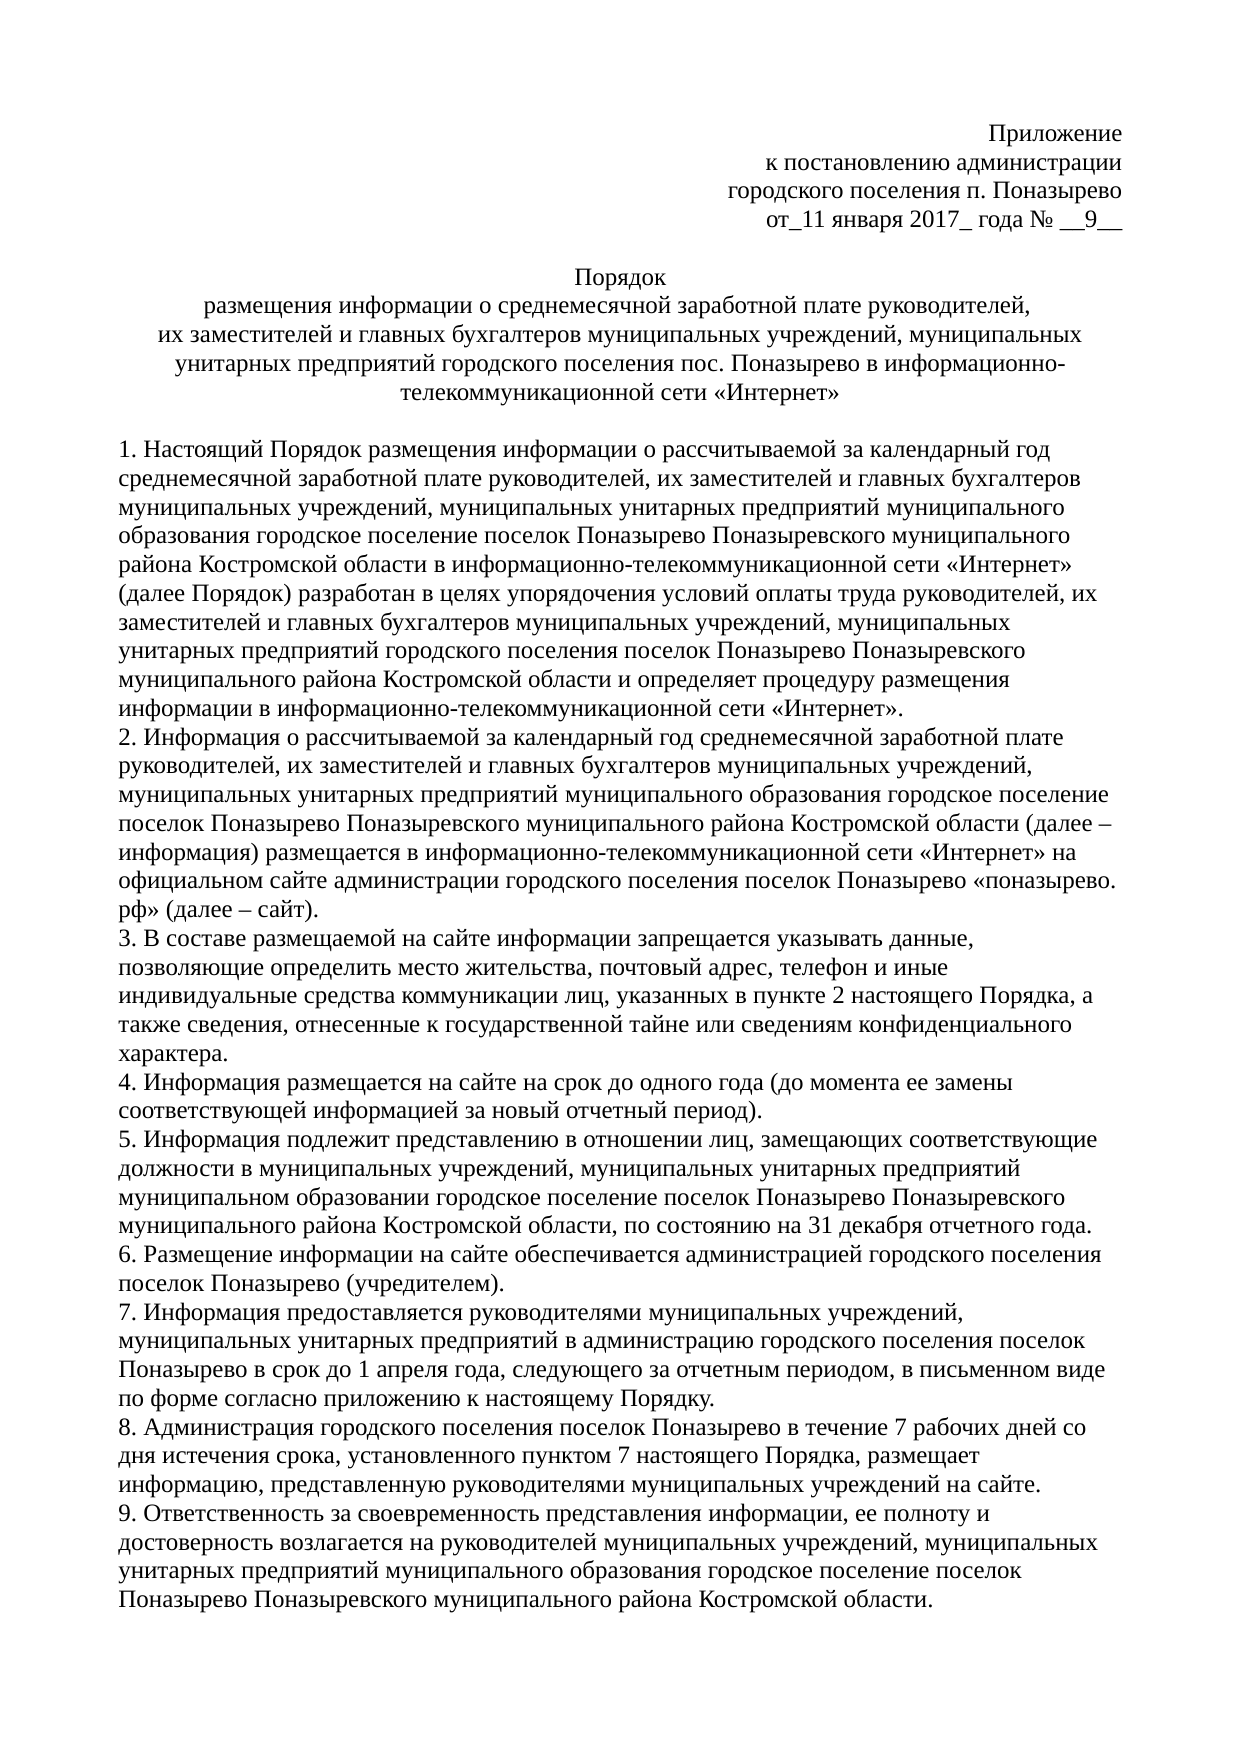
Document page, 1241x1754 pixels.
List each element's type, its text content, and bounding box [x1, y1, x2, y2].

text размещения информации о среднемесячной заработной плате руководителей, [118, 291, 1122, 319]
text 1. Настоящий Порядок размещения информации о рассчитываемой за календарный год среднемесячной заработной плате руководителей, их заместителей и главных бухгалтеров муниципальных учреждений, муниципальных унитарных предприятий муниципального образования городское поселение поселок Поназырево Поназыревского муниципального района Костромской области в информационно-телекоммуникационной сети «Интернет» (далее Порядок) разработан в целях упорядочения условий оплаты труда руководителей, их заместителей и главных бухгалтеров муниципальных учреждений, муниципальных унитарных предприятий городского поселения поселок Поназырево Поназыревского муниципального района Костромской области и определяет процедуру размещения информации в информационно-телекоммуникационной сети «Интернет». [118, 434, 1122, 722]
text 6. Размещение информации на сайте обеспечивается администрацией городского поселения поселок Поназырево (учредителем). [118, 1239, 1122, 1297]
text от_11 января 2017_ года № __9__ [118, 204, 1122, 233]
text 7. Информация предоставляется руководителями муниципальных учреждений, муниципальных унитарных предприятий в администрацию городского поселения поселок Поназырево в срок до 1 апреля года, следующего за отчетным периодом, в письменном виде по форме согласно приложению к настоящему Порядку. [118, 1297, 1122, 1412]
text городского поселения п. Поназырево [118, 176, 1122, 204]
text к постановлению администрации [118, 147, 1122, 176]
text 2. Информация о рассчитываемой за календарный год среднемесячной заработной плате руководителей, их заместителей и главных бухгалтеров муниципальных учреждений, муниципальных унитарных предприятий муниципального образования городское поселение поселок Поназырево Поназыревского муниципального района Костромской области (далее – информация) размещается в информационно-телекоммуникационной сети «Интернет» на официальном сайте администрации городского поселения поселок Поназырево «поназырево. рф» (далее – сайт). [118, 722, 1122, 923]
text Приложение [118, 118, 1122, 147]
text 5. Информация подлежит представлению в отношении лиц, замещающих соответствующие должности в муниципальных учреждений, муниципальных унитарных предприятий муниципальном образовании городское поселение поселок Поназырево Поназыревского муниципального района Костромской области, по состоянию на 31 декабря отчетного года. [118, 1124, 1122, 1239]
text 4. Информация размещается на сайте на срок до одного года (до момента ее замены соответствующей информацией за новый отчетный период). [118, 1067, 1122, 1124]
text 8. Администрация городского поселения поселок Поназырево в течение 7 рабочих дней со дня истечения срока, установленного пунктом 7 настоящего Порядка, размещает информацию, представленную руководителями муниципальных учреждений на сайте. [118, 1412, 1122, 1498]
text 9. Ответственность за своевременность представления информации, ее полноту и достоверность возлагается на руководителей муниципальных учреждений, муниципальных унитарных предприятий муниципального образования городское поселение поселок Поназырево Поназыревского муниципального района Костромской области. [118, 1498, 1122, 1613]
text Порядок [118, 262, 1122, 291]
text их заместителей и главных бухгалтеров муниципальных учреждений, муниципальных унитарных предприятий городского поселения пос. Поназырево в информационно-телекоммуникационной сети «Интернет» [118, 319, 1122, 406]
text 3. В составе размещаемой на сайте информации запрещается указывать данные, позволяющие определить место жительства, почтовый адрес, телефон и иные индивидуальные средства коммуникации лиц, указанных в пункте 2 настоящего Порядка, а также сведения, отнесенные к государственной тайне или сведениям конфиденциального характера. [118, 923, 1122, 1067]
